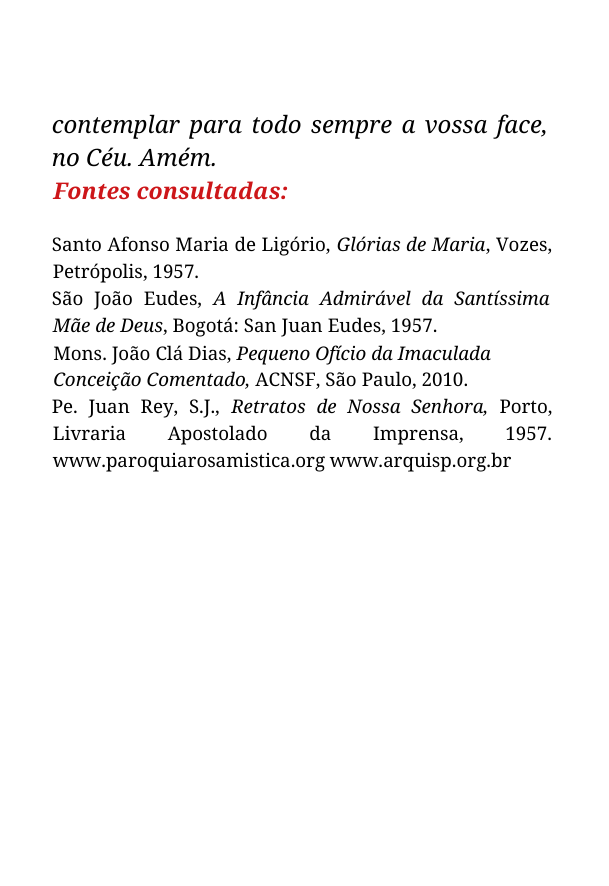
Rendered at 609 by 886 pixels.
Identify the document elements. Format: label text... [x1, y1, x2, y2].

text São João Eudes, A Infância Admirável da Santíssima Mãe de Deus, Bogotá: San Juan Eudes, 1957. [52, 286, 552, 338]
text Pe. Juan Rey, S.J., Retratos de Nossa Senhora, Porto, Livraria Apostolado da Imprensa, 1957. www.paroquiarosamistica.org www.arquisp.org.br [52, 394, 552, 473]
text Fontes consultadas: [53, 175, 556, 206]
text Abençoai-me e fortalecei a minha fé para que, amando-Vos nesta vida, eu possa contemplar para todo sempre a vossa face, no Céu. Amém. [52, 108, 551, 174]
text Santo Afonso Maria de Ligório, Glórias de Maria, Vozes, Petrópolis, 1957. [52, 231, 552, 284]
text Mons. João Clá Dias, Pequeno Ofício da Imaculada Conceição Comentado, ACNSF, São Paulo, 2010. [53, 340, 556, 392]
